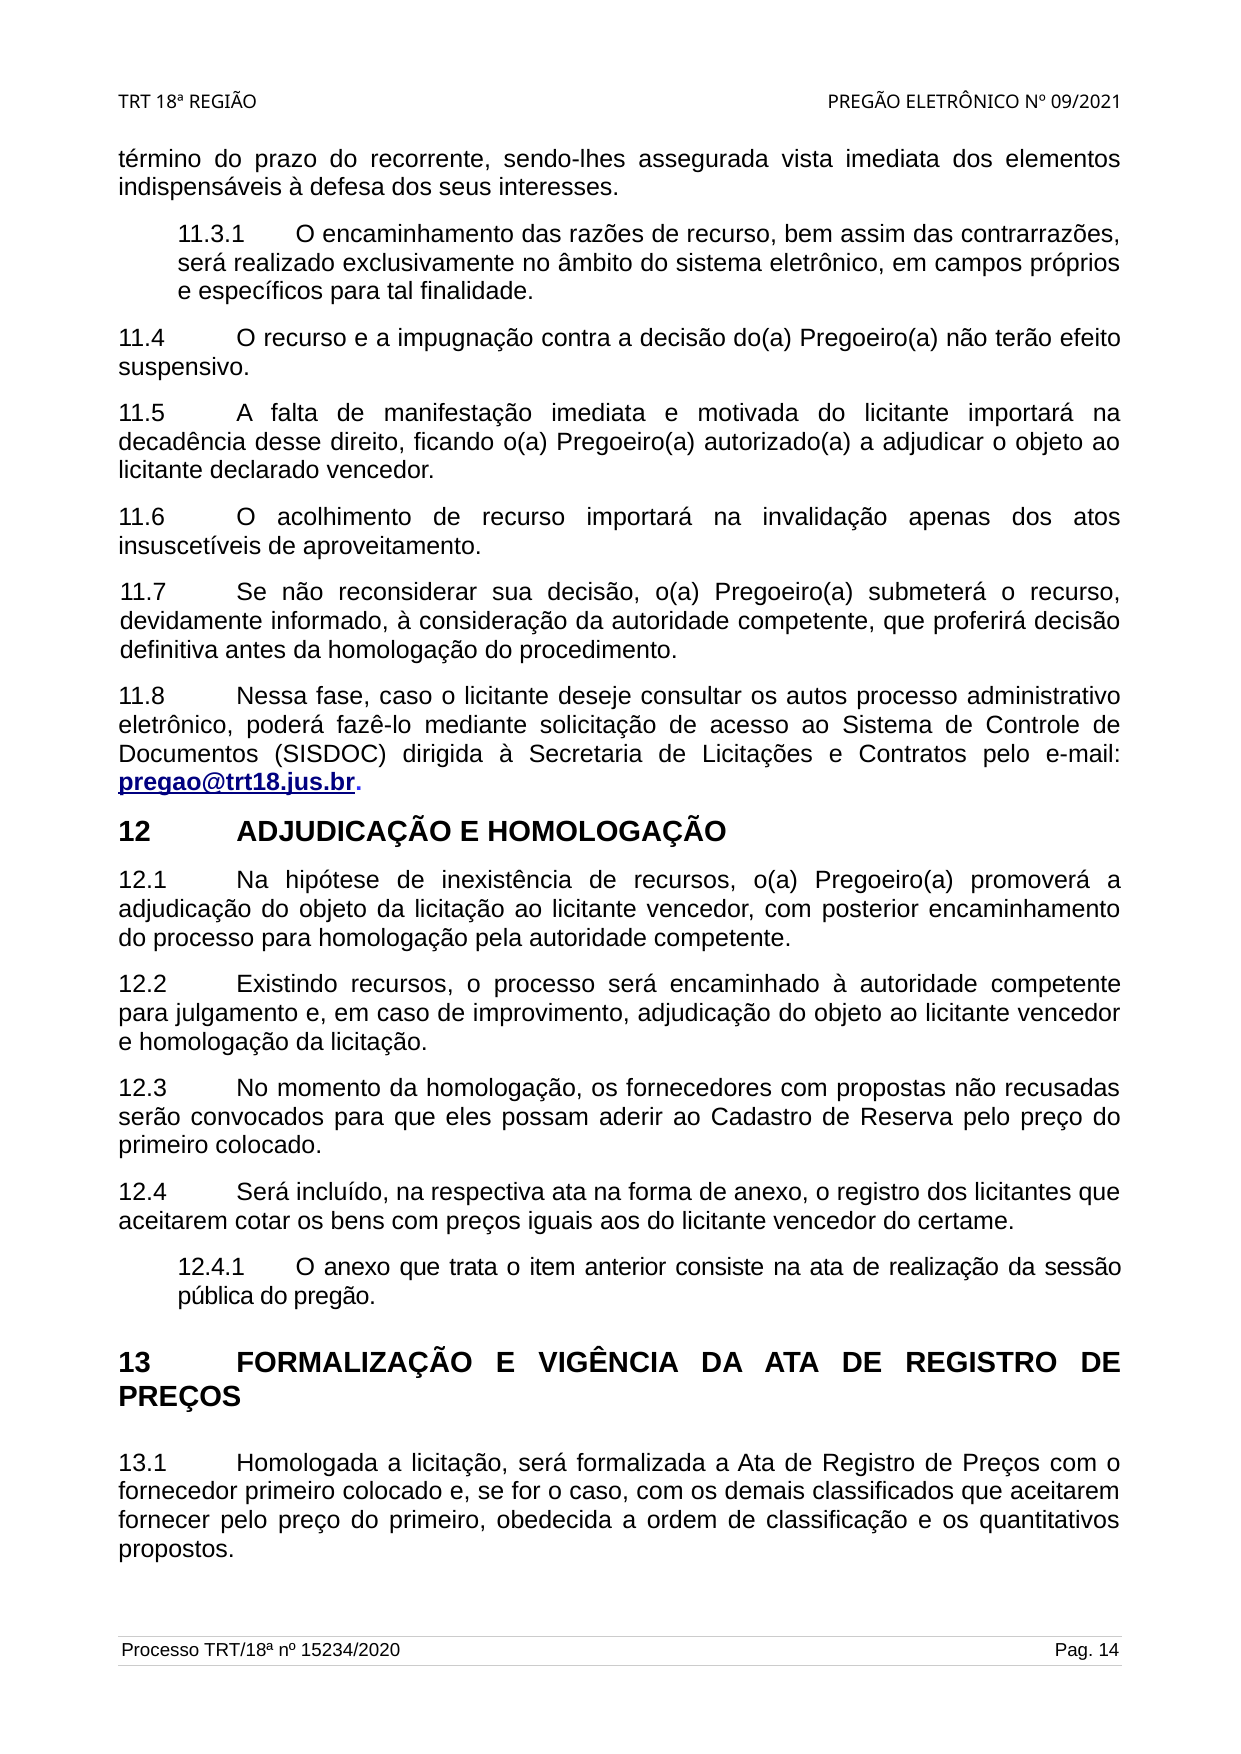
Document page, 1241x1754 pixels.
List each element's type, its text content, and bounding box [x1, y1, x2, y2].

text 11.5 A falta de manifestação imediata e motivada do licitante importará na decadência desse direito, ficando o(a) Pregoeiro(a) autorizado(a) a adjudicar o objeto ao licitante declarado vencedor. [118, 398, 1122, 484]
text 12.3 No momento da homologação, os fornecedores com propostas não recusadas serão convocados para que eles possam aderir ao Cadastro de Reserva pelo preço do primeiro colocado. [118, 1073, 1122, 1159]
text 11.3.1 O encaminhamento das razões de recurso, bem assim das contrarrazões, será realizado exclusivamente no âmbito do sistema eletrônico, em campos próprios e específicos para tal finalidade. [177, 219, 1122, 305]
text término do prazo do recorrente, sendo-lhes assegurada vista imediata dos elementos indispensáveis à defesa dos seus interesses. [118, 143, 1122, 201]
text 11.6 O acolhimento de recurso importará na invalidação apenas dos atos insuscetíveis de aproveitamento. [118, 502, 1122, 559]
text 12 ADJUDICAÇÃO E HOMOLOGAÇÃO [118, 814, 1122, 847]
list 13 FORMALIZAÇÃO E VIGÊNCIA DA ATA DE REGISTRO DE PREÇOS [118, 1345, 1122, 1412]
text 12.4.1 O anexo que trata o item anterior consiste na ata de realização da sessão pública do pregão. [177, 1252, 1122, 1309]
text 11.7 Se não reconsiderar sua decisão, o(a) Pregoeiro(a) submeterá o recurso, devidamente informado, à consideração da autoridade competente, que proferirá decisão definitiva antes da homologação do procedimento. [119, 577, 1122, 663]
text 12.2 Existindo recursos, o processo será encaminhado à autoridade competente para julgamento e, em caso de improvimento, adjudicação do objeto ao licitante vencedor e homologação da licitação. [118, 969, 1122, 1055]
text 12.1 Na hipótese de inexistência de recursos, o(a) Pregoeiro(a) promoverá a adjudicação do objeto da licitação ao licitante vencedor, com posterior encaminhamento do processo para homologação pela autoridade competente. [118, 865, 1122, 951]
text 11.4 O recurso e a impugnação contra a decisão do(a) Pregoeiro(a) não terão efeito suspensivo. [118, 323, 1122, 380]
text 12.4 Será incluído, na respectiva ata na forma de anexo, o registro dos licitantes que aceitarem cotar os bens com preços iguais aos do licitante vencedor do certame. [118, 1177, 1122, 1234]
text 13.1 Homologada a licitação, será formalizada a Ata de Registro de Preços com o fornecedor primeiro colocado e, se for o caso, com os demais classificados que aceitarem fornecer pelo preço do primeiro, obedecida a ordem de classificação e os quantitativos propostos. [118, 1447, 1122, 1562]
text 11.8 Nessa fase, caso o licitante deseje consultar os autos processo administrativo eletrônico, poderá fazê-lo mediante solicitação de acesso ao Sistema de Controle de Documentos (SISDOC) dirigida à Secretaria de Licitações e Contratos pelo e-mail: pregao@trt18.jus.br. [118, 681, 1122, 796]
